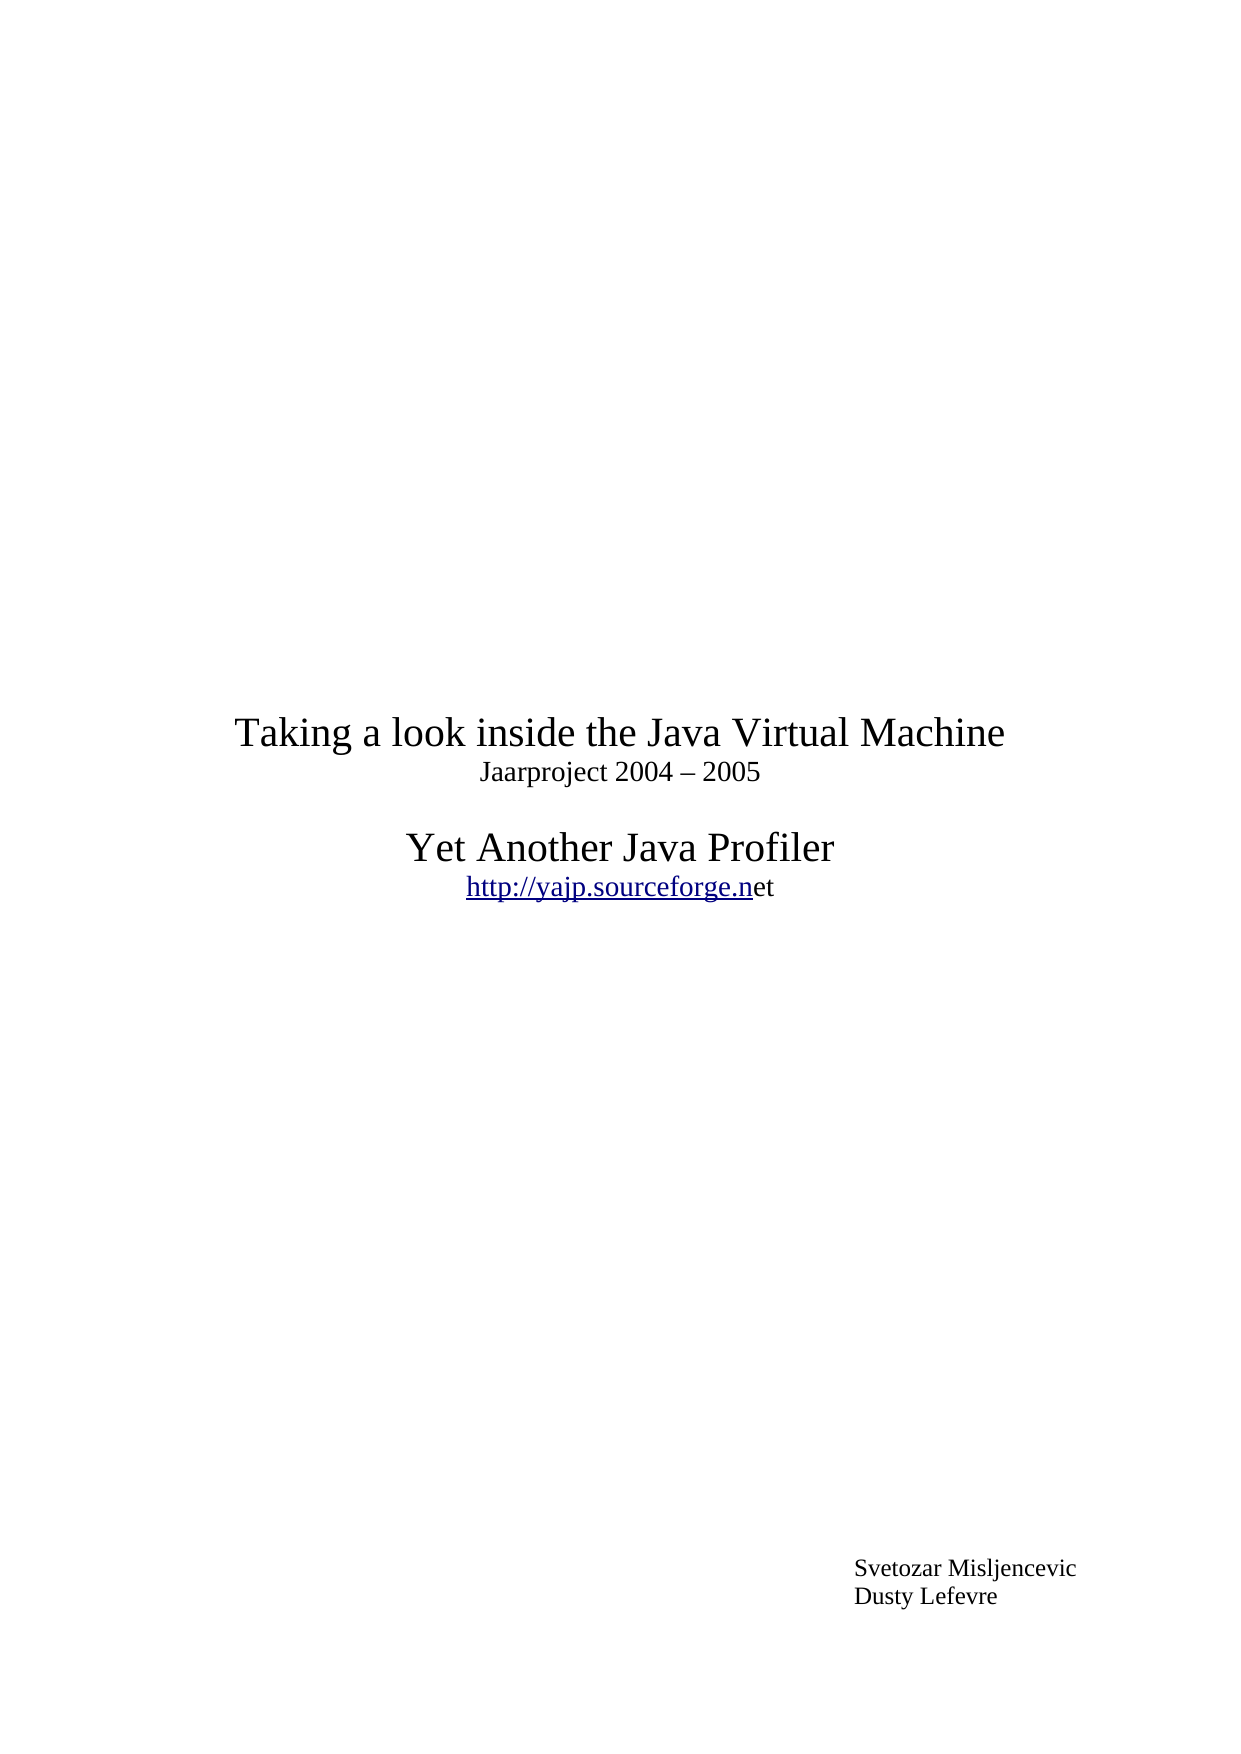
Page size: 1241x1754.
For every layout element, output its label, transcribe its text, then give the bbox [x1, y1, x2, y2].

text Taking a look inside the Java Virtual Machine [118, 709, 1122, 755]
text Yet Another Java Profiler [118, 824, 1122, 871]
text http://yajp.sourceforge.net [118, 871, 1122, 903]
text Jaarproject 2004 – 2005 [118, 755, 1122, 788]
